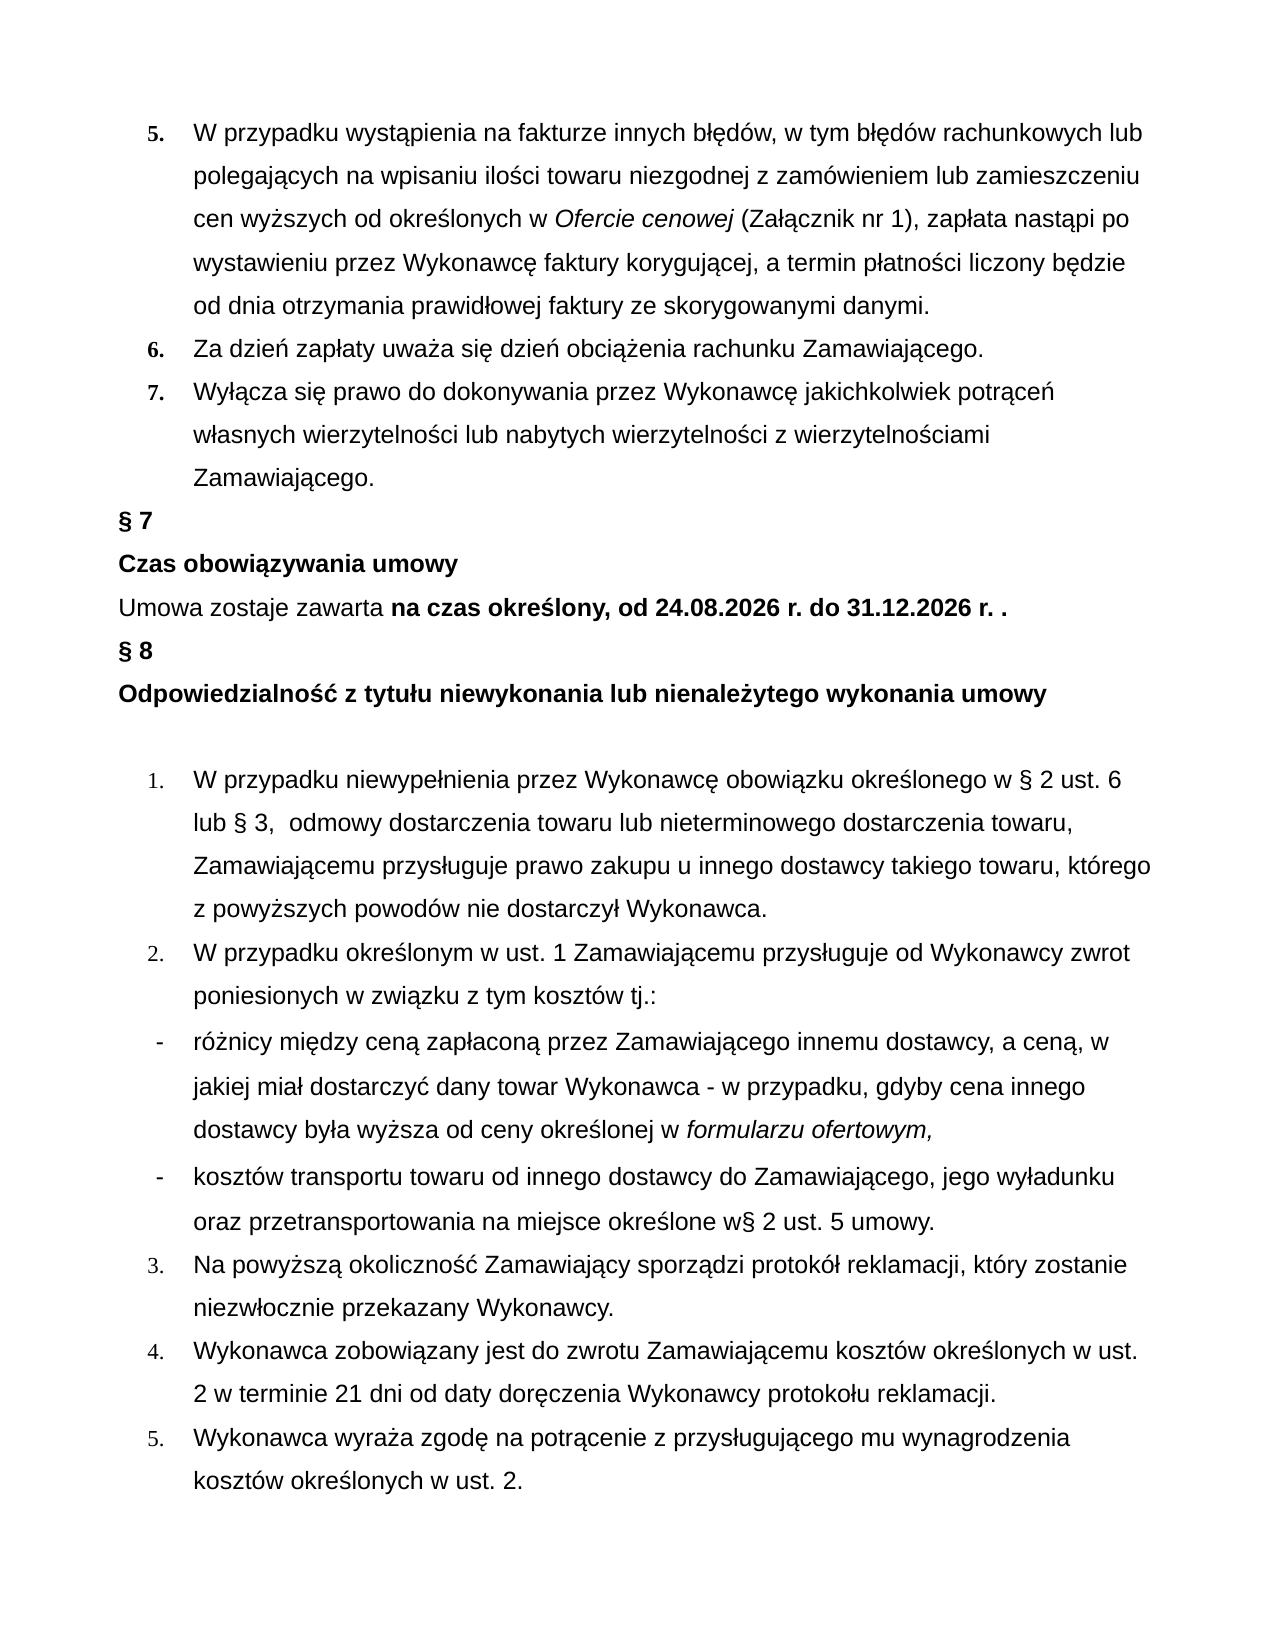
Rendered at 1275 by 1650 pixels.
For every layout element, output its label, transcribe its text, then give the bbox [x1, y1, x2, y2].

list Za dzień zapłaty uważa się dzień obciążenia rachunku Zamawiającego. [156, 334, 1157, 362]
list Wykonawca wyraża zgodę na potrącenie z przysługującego mu wynagrodzenia kosztów określonych w ust. 2. [156, 1422, 1157, 1494]
list Wykonawca zobowiązany jest do zwrotu Zamawiającemu kosztów określonych w ust. 2 w terminie 21 dni od daty doręczenia Wykonawcy protokołu reklamacji. [156, 1336, 1157, 1408]
text § 7 [118, 506, 1157, 535]
list Wyłącza się prawo do dokonywania przez Wykonawcę jakichkolwiek potrąceń własnych wierzytelności lub nabytych wierzytelności z wierzytelnościami Zamawiającego. [156, 377, 1157, 492]
list kosztów transportu towaru od innego dostawcy do Zamawiającego, jego wyładunku oraz przetransportowania na miejsce określone w§ 2 ust. 5 umowy. [156, 1158, 1157, 1236]
text Czas obowiązywania umowy [118, 549, 1157, 578]
text Umowa zostaje zawarta na czas określony, od 24.08.2026 r. do 31.12.2026 r. . [118, 592, 1157, 621]
list W przypadku niewypełnienia przez Wykonawcę obowiązku określonego w § 2 ust. 6 lub § 3, odmowy dostarczenia towaru lub nieterminowego dostarczenia towaru, Zamawiającemu przysługuje prawo zakupu u innego dostawcy takiego towaru, którego z powyższych powodów nie dostarczył Wykonawca. [156, 765, 1157, 923]
text Odpowiedzialność z tytułu niewykonania lub nienależytego wykonania umowy [118, 679, 1157, 707]
list różnicy między ceną zapłaconą przez Zamawiającego innemu dostawcy, a ceną, w jakiej miał dostarczyć dany towar Wykonawca - w przypadku, gdyby cena innego dostawcy była wyższa od ceny określonej w formularzu ofertowym, [156, 1024, 1157, 1144]
list W przypadku wystąpienia na fakturze innych błędów, w tym błędów rachunkowych lub polegających na wpisaniu ilości towaru niezgodnej z zamówieniem lub zamieszczeniu cen wyższych od określonych w Ofercie cenowej (Załącznik nr 1), zapłata nastąpi po wystawieniu przez Wykonawcę faktury korygującej, a termin płatności liczony będzie od dnia otrzymania prawidłowej faktury ze skorygowanymi danymi. [156, 118, 1157, 319]
list W przypadku określonym w ust. 1 Zamawiającemu przysługuje od Wykonawcy zwrot poniesionych w związku z tym kosztów tj.: [156, 937, 1157, 1009]
list Na powyższą okoliczność Zamawiający sporządzi protokół reklamacji, który zostanie niezwłocznie przekazany Wykonawcy. [156, 1250, 1157, 1322]
text § 8 [118, 636, 1157, 664]
